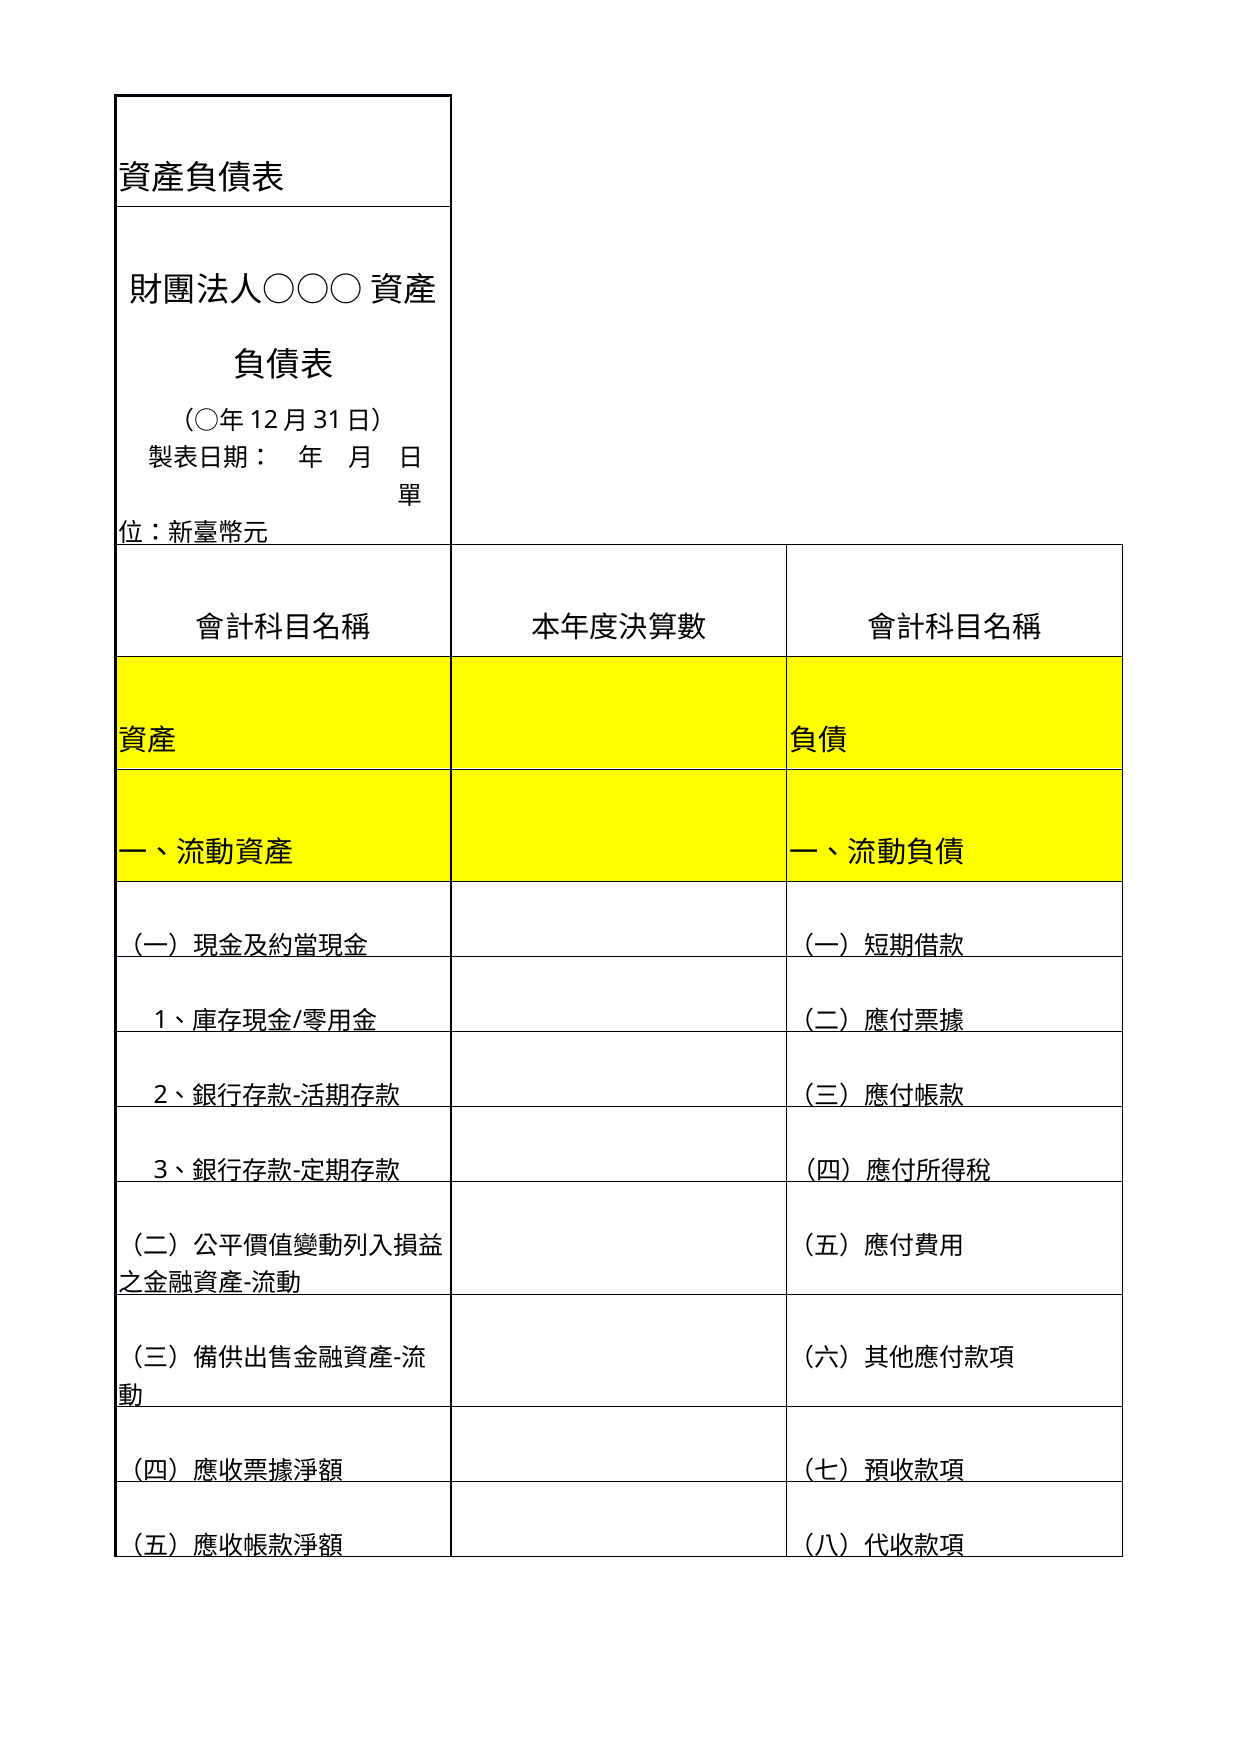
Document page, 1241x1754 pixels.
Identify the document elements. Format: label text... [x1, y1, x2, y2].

table_cell [452, 657, 786, 768]
table_cell 資產 [117, 657, 450, 768]
table_cell 一、流動資產 [117, 770, 450, 881]
table_cell 會計科目名稱 [117, 545, 450, 656]
table_cell 1、庫存現金/零用金 [117, 957, 450, 1031]
table_cell （八）代收款項 [787, 1482, 1122, 1556]
table_cell 一、流動負債 [787, 770, 1122, 881]
table_cell 會計科目名稱 [787, 545, 1122, 656]
table_cell [452, 1107, 786, 1181]
table_cell （六）其他應付款項 [787, 1295, 1122, 1406]
table_cell 3、銀行存款-定期存款 [117, 1107, 450, 1181]
table_cell 本年度決算數 [452, 545, 786, 656]
table_cell [452, 1482, 786, 1556]
table_cell （三）備供出售金融資產-流動 [117, 1295, 450, 1406]
table_header 資產負債表 [117, 97, 450, 206]
table_cell [452, 882, 786, 956]
table_cell 負債 [787, 657, 1122, 768]
table_cell （五）應付費用 [787, 1182, 1122, 1293]
table_cell （四）應收票據淨額 [117, 1407, 450, 1481]
table_cell [452, 770, 786, 881]
table_cell （一）現金及約當現金 [117, 882, 450, 956]
table_cell 財團法人○○○ 資產負債表 （○年12月31日） 製表日期： 年 月 日 單位：新臺幣元 [117, 207, 450, 543]
table_cell 2、銀行存款-活期存款 [117, 1032, 450, 1106]
table_cell [452, 1295, 786, 1406]
table_cell （五）應收帳款淨額 [117, 1482, 450, 1556]
table_cell [452, 1182, 786, 1293]
table_cell （二）公平價值變動列入損益之金融資產-流動 [117, 1182, 450, 1293]
table_cell [452, 1407, 786, 1481]
table_cell （七）預收款項 [787, 1407, 1122, 1481]
table_cell [452, 1032, 786, 1106]
table_cell [452, 957, 786, 1031]
table_cell （二）應付票據 [787, 957, 1122, 1031]
table_cell （一）短期借款 [787, 882, 1122, 956]
table_cell （四）應付所得稅 [787, 1107, 1122, 1181]
table_cell （三）應付帳款 [787, 1032, 1122, 1106]
